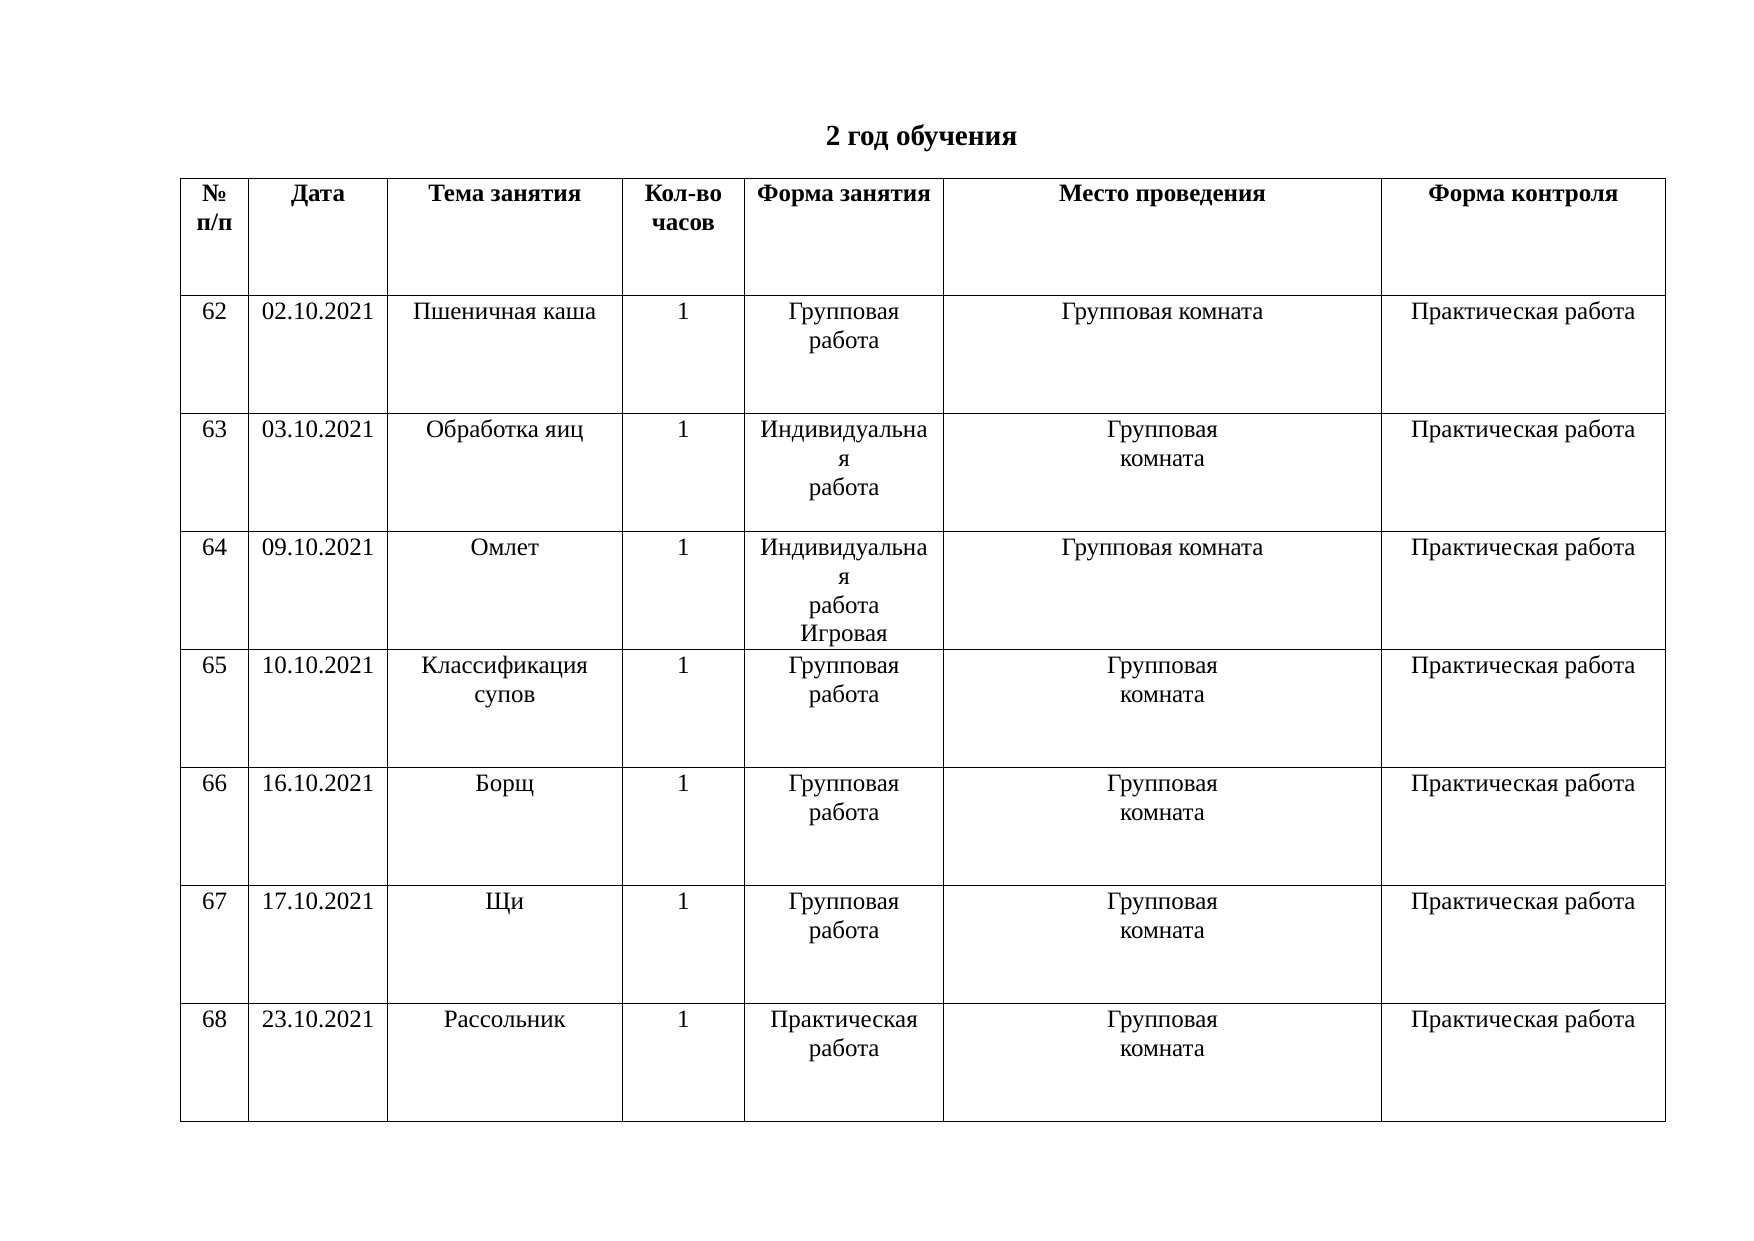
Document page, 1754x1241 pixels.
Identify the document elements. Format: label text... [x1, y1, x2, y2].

table_cell Практическая работа [1382, 1004, 1665, 1121]
table_cell Практическая работа [1382, 768, 1665, 885]
table_cell 1 [623, 414, 744, 531]
table_cell Пшеничная каша [388, 296, 622, 413]
table_cell Индивидуальная работа Игровая [745, 532, 943, 649]
table_cell Групповая работа [745, 650, 943, 767]
table_cell 1 [623, 886, 744, 1003]
table_cell Практическая работа [1382, 532, 1665, 649]
table_cell 1 [623, 768, 744, 885]
table_cell Индивидуальная работа [745, 414, 943, 531]
table_header Кол-во часов [623, 179, 744, 295]
table_cell Групповая работа [745, 886, 943, 1003]
table_cell Практическая работа [1382, 414, 1665, 531]
table_cell 09.10.2021 [249, 532, 387, 649]
table_cell 23.10.2021 [249, 1004, 387, 1121]
table_cell 62 [181, 296, 248, 413]
table_cell 68 [181, 1004, 248, 1121]
table_header Дата [249, 179, 387, 295]
table_cell Групповая комната [944, 532, 1381, 649]
table_cell 16.10.2021 [249, 768, 387, 885]
table_cell 02.10.2021 [249, 296, 387, 413]
table_header Тема занятия [388, 179, 622, 295]
table_cell 67 [181, 886, 248, 1003]
table_cell 10.10.2021 [249, 650, 387, 767]
table_cell Борщ [388, 768, 622, 885]
table_cell Групповая комната [944, 414, 1381, 531]
table_cell Омлет [388, 532, 622, 649]
table_header Место проведения [944, 179, 1381, 295]
table_cell Групповая работа [745, 296, 943, 413]
table_cell Групповая работа [745, 768, 943, 885]
table_cell Практическая работа [1382, 650, 1665, 767]
table_cell 66 [181, 768, 248, 885]
table_cell Практическая работа [1382, 296, 1665, 413]
table_cell 65 [181, 650, 248, 767]
table_cell 17.10.2021 [249, 886, 387, 1003]
table_header № п/п [181, 179, 248, 295]
table_cell Групповая комната [944, 1004, 1381, 1121]
table_cell Практическая работа [745, 1004, 943, 1121]
table_cell 03.10.2021 [249, 414, 387, 531]
table_cell Практическая работа [1382, 886, 1665, 1003]
table_header Форма контроля [1382, 179, 1665, 295]
text 2 год обучения [177, 118, 1665, 152]
table_header Форма занятия [745, 179, 943, 295]
table_cell Щи [388, 886, 622, 1003]
table_cell Рассольник [388, 1004, 622, 1121]
table_cell 1 [623, 650, 744, 767]
table_cell 63 [181, 414, 248, 531]
table_cell 1 [623, 532, 744, 649]
table_cell Групповая комната [944, 650, 1381, 767]
table_cell 64 [181, 532, 248, 649]
table_cell Групповая комната [944, 296, 1381, 413]
table_cell Обработка яиц [388, 414, 622, 531]
table_cell Классификация супов [388, 650, 622, 767]
table_cell Групповая комната [944, 886, 1381, 1003]
table_cell 1 [623, 1004, 744, 1121]
table_cell 1 [623, 296, 744, 413]
table_cell Групповая комната [944, 768, 1381, 885]
